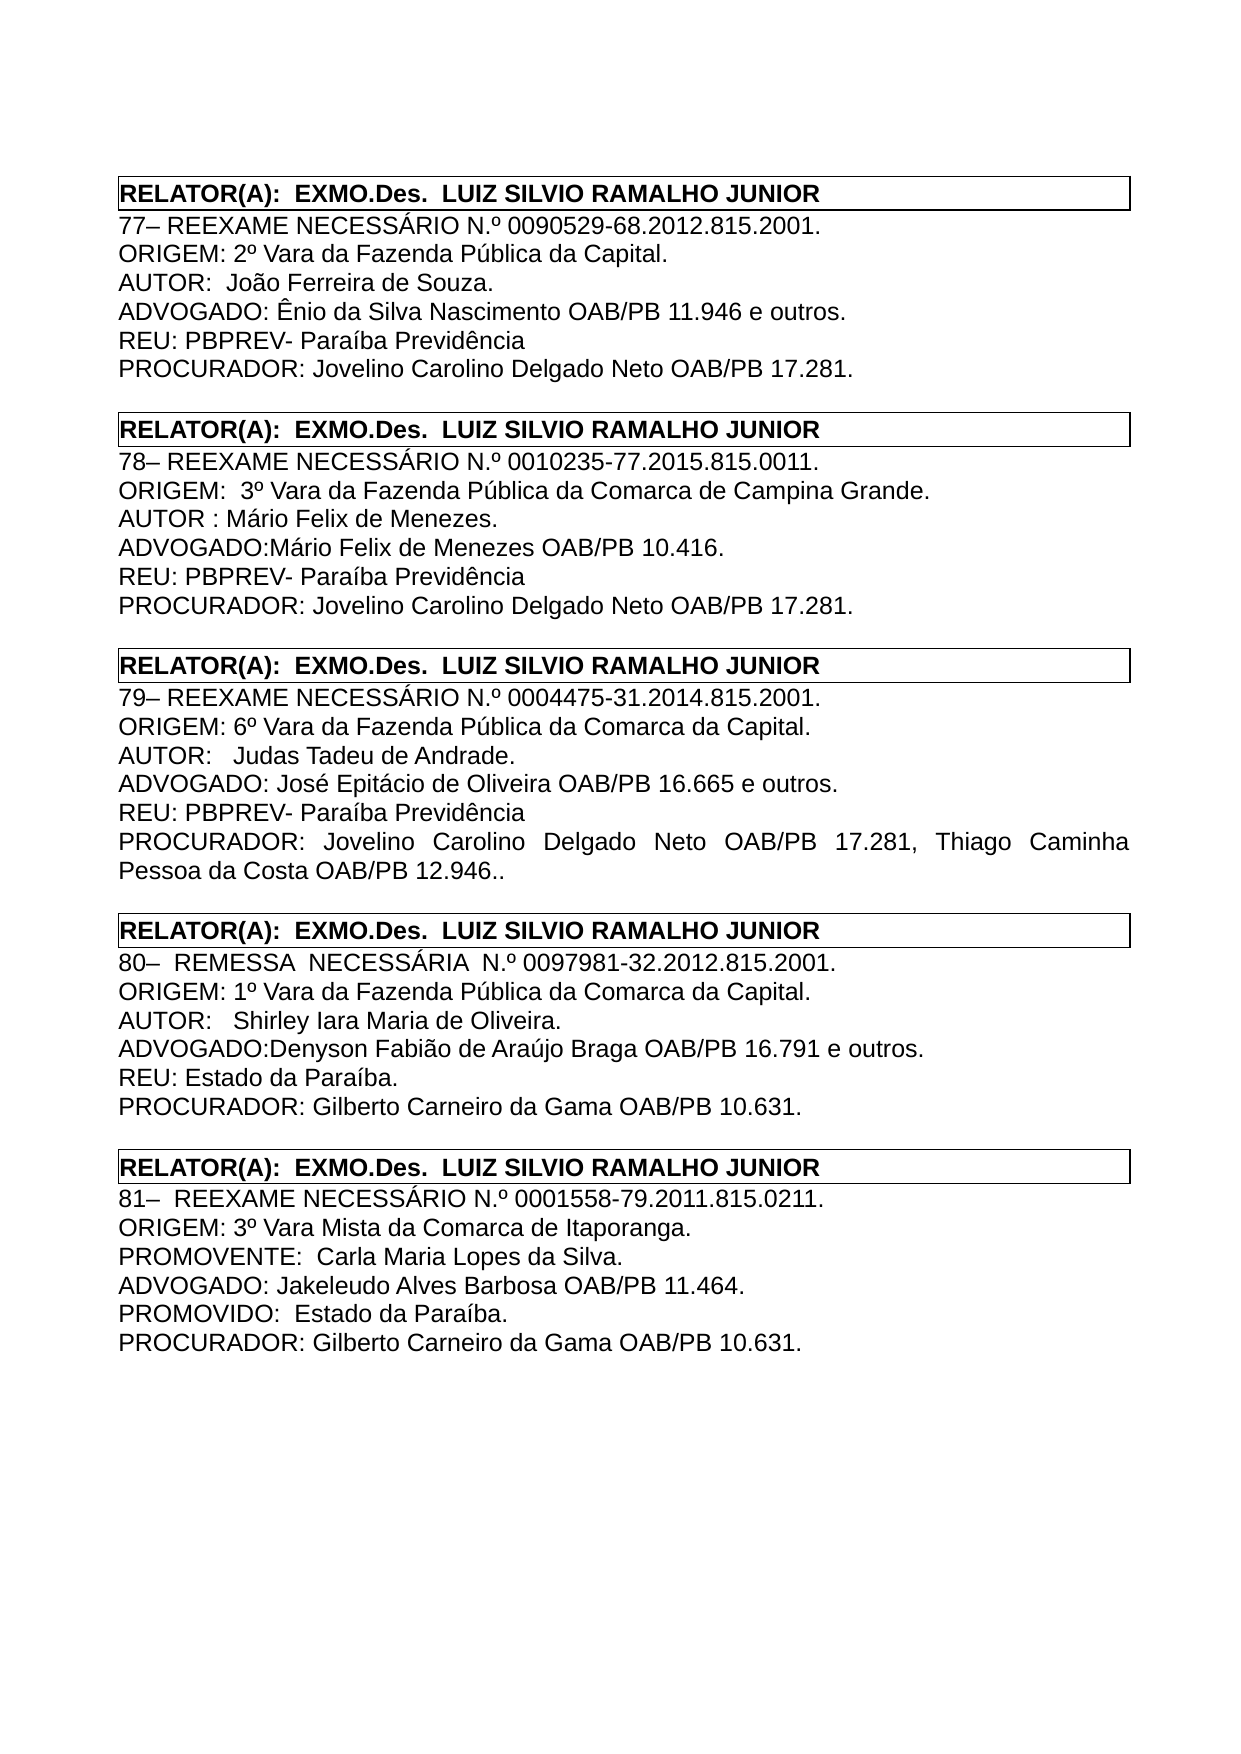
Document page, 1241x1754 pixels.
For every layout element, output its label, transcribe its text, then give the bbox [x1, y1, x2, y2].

text ADVOGADO: José Epitácio de Oliveira OAB/PB 16.665 e outros. [118, 769, 1131, 798]
text ADVOGADO: Jakeleudo Alves Barbosa OAB/PB 11.464. [118, 1271, 1131, 1299]
text PROCURADOR: Jovelino Carolino Delgado Neto OAB/PB 17.281. [118, 354, 1131, 383]
text ADVOGADO:Denyson Fabião de Araújo Braga OAB/PB 16.791 e outros. [118, 1034, 1131, 1063]
text AUTOR: Judas Tadeu de Andrade. [118, 741, 1131, 769]
text REU: Estado da Paraíba. [118, 1063, 1131, 1092]
text 81– REEXAME NECESSÁRIO N.º 0001558-79.2011.815.0211. [118, 1184, 1131, 1213]
text PROCURADOR: Gilberto Carneiro da Gama OAB/PB 10.631. [118, 1328, 1131, 1357]
text ORIGEM: 1º Vara da Fazenda Pública da Comarca da Capital. [118, 977, 1131, 1006]
text 78– REEXAME NECESSÁRIO N.º 0010235-77.2015.815.0011. [118, 447, 1131, 476]
text PROCURADOR: Gilberto Carneiro da Gama OAB/PB 10.631. [118, 1092, 1131, 1121]
text AUTOR : Mário Felix de Menezes. [118, 504, 1131, 533]
text REU: PBPREV- Paraíba Previdência [118, 562, 1131, 591]
text 77– REEXAME NECESSÁRIO N.º 0090529-68.2012.815.2001. [118, 211, 1131, 239]
text PROCURADOR: Jovelino Carolino Delgado Neto OAB/PB 17.281. [118, 591, 1131, 619]
text 80– REMESSA NECESSÁRIA N.º 0097981-32.2012.815.2001. [118, 948, 1131, 977]
text AUTOR: Shirley Iara Maria de Oliveira. [118, 1006, 1131, 1034]
text ORIGEM: 2º Vara da Fazenda Pública da Capital. [118, 239, 1131, 268]
text ORIGEM: 3º Vara da Fazenda Pública da Comarca de Campina Grande. [118, 476, 1131, 504]
text ADVOGADO:Mário Felix de Menezes OAB/PB 10.416. [118, 533, 1131, 562]
text PROMOVENTE: Carla Maria Lopes da Silva. [118, 1242, 1131, 1271]
text RELATOR(A): EXMO.Des. LUIZ SILVIO RAMALHO JUNIOR [119, 413, 1129, 446]
text ADVOGADO: Ênio da Silva Nascimento OAB/PB 11.946 e outros. [118, 297, 1131, 326]
text ORIGEM: 3º Vara Mista da Comarca de Itaporanga. [118, 1213, 1131, 1242]
text RELATOR(A): EXMO.Des. LUIZ SILVIO RAMALHO JUNIOR [119, 177, 1129, 209]
text ORIGEM: 6º Vara da Fazenda Pública da Comarca da Capital. [118, 712, 1131, 741]
text 79– REEXAME NECESSÁRIO N.º 0004475-31.2014.815.2001. [118, 683, 1131, 712]
text RELATOR(A): EXMO.Des. LUIZ SILVIO RAMALHO JUNIOR [119, 1150, 1129, 1183]
text RELATOR(A): EXMO.Des. LUIZ SILVIO RAMALHO JUNIOR [119, 649, 1129, 682]
text REU: PBPREV- Paraíba Previdência [118, 798, 1131, 827]
text REU: PBPREV- Paraíba Previdência [118, 326, 1131, 354]
text RELATOR(A): EXMO.Des. LUIZ SILVIO RAMALHO JUNIOR [119, 914, 1129, 947]
text PROMOVIDO: Estado da Paraíba. [118, 1299, 1131, 1328]
text AUTOR: João Ferreira de Souza. [118, 268, 1131, 297]
text PROCURADOR: Jovelino Carolino Delgado Neto OAB/PB 17.281, Thiago Caminha Pessoa da Costa OAB/PB 12.946.. [118, 827, 1131, 884]
